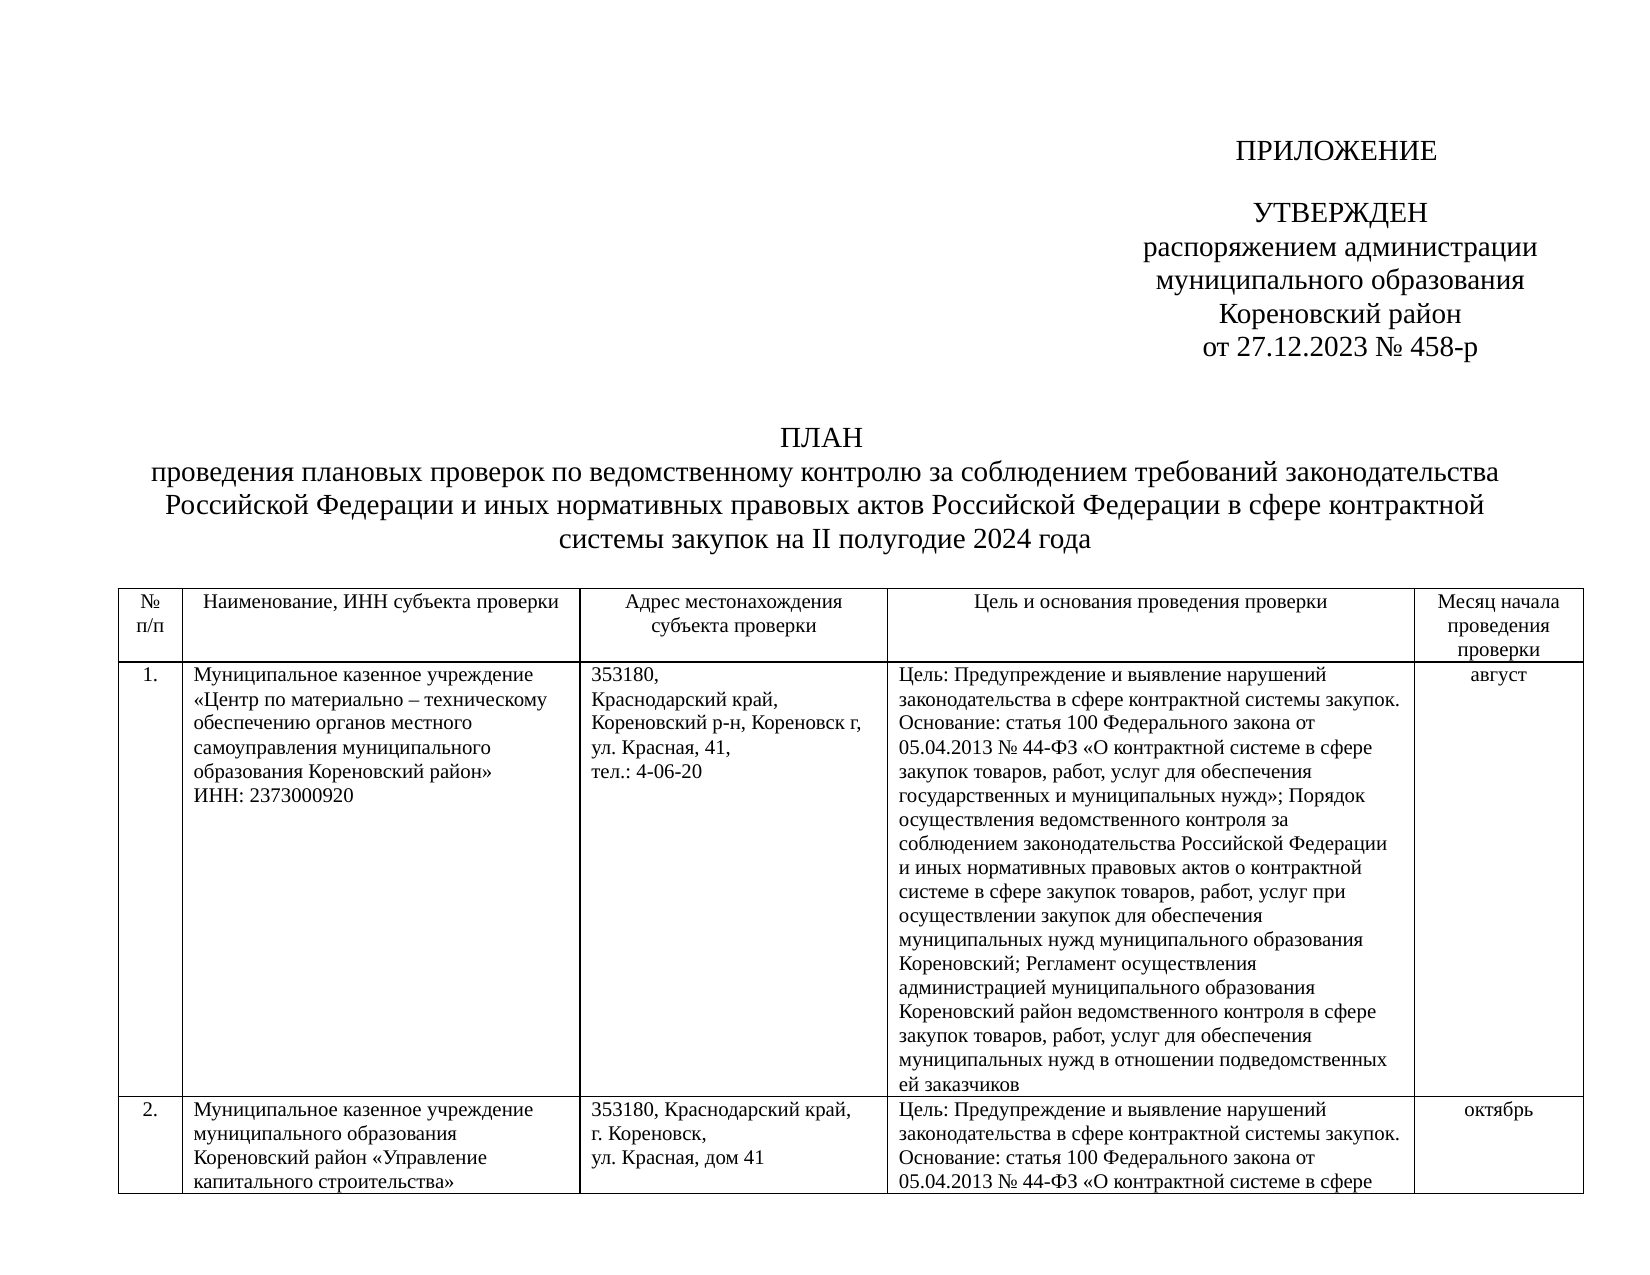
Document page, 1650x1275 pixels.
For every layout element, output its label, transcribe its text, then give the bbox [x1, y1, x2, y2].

table_header Наименование, ИНН субъекта проверки [183, 589, 579, 661]
table_header Цель и основания проведения проверки [888, 589, 1414, 661]
table_cell Цель: Предупреждение и выявление нарушений законодательства в сфере контрактной системы закупок. Основание: статья 100 Федерального закона от 05.04.2013 № 44-ФЗ «О контрактной системе в сфере [888, 1097, 1414, 1193]
table_header ПРИЛОЖЕНИЕ УТВЕРЖДЕН распоряжением администрации муниципального образования Кореновский район от 27.12.2023 № 458-р [1074, 133, 1606, 363]
table_cell Муниципальное казенное учреждение муниципального образования Кореновский район «Управление капитального строительства» [183, 1097, 579, 1193]
table_cell 353180, Краснодарский край, г. Кореновск, ул. Красная, дом 41 [581, 1097, 887, 1193]
table_cell октябрь [1415, 1097, 1583, 1193]
table_header Адрес местонахождения субъекта проверки [581, 589, 887, 661]
table_header № п/п [119, 589, 182, 661]
table_cell 1. [119, 663, 182, 1096]
table_cell Муниципальное казенное учреждение «Центр по материально – техническому обеспечению органов местного самоуправления муниципального образования Кореновский район» ИНН: 2373000920 [183, 663, 579, 1096]
table_cell 2. [119, 1097, 182, 1193]
table_header Месяц начала проведения проверки [1415, 589, 1583, 661]
table_cell август [1415, 663, 1583, 1096]
text проведения плановых проверок по ведомственному контролю за соблюдением требований законодательства Российской Федерации и иных нормативных правовых актов Российской Федерации в сфере контрактной системы закупок на II полугодие 2024 года [118, 454, 1532, 554]
text ПЛАН [118, 420, 1532, 454]
table_cell Цель: Предупреждение и выявление нарушений законодательства в сфере контрактной системы закупок. Основание: статья 100 Федерального закона от 05.04.2013 № 44-ФЗ «О контрактной системе в сфере закупок товаров, работ, услуг для обеспечения государственных и муниципальных нужд»; Порядок осуществления ведомственного контроля за соблюдением законодательства Российской Федерации и иных нормативных правовых актов о контрактной системе в сфере закупок товаров, работ, услуг при осуществлении закупок для обеспечения муниципальных нужд муниципального образования Кореновский; Регламент осуществления администрацией муниципального образования Кореновский район ведомственного контроля в сфере закупок товаров, работ, услуг для обеспечения муниципальных нужд в отношении подведомственных ей заказчиков [888, 663, 1414, 1096]
table_cell 353180, Краснодарский край, Кореновский р-н, Кореновск г, ул. Красная, 41, тел.: 4-06-20 [581, 663, 887, 1096]
table_header [118, 133, 1074, 363]
